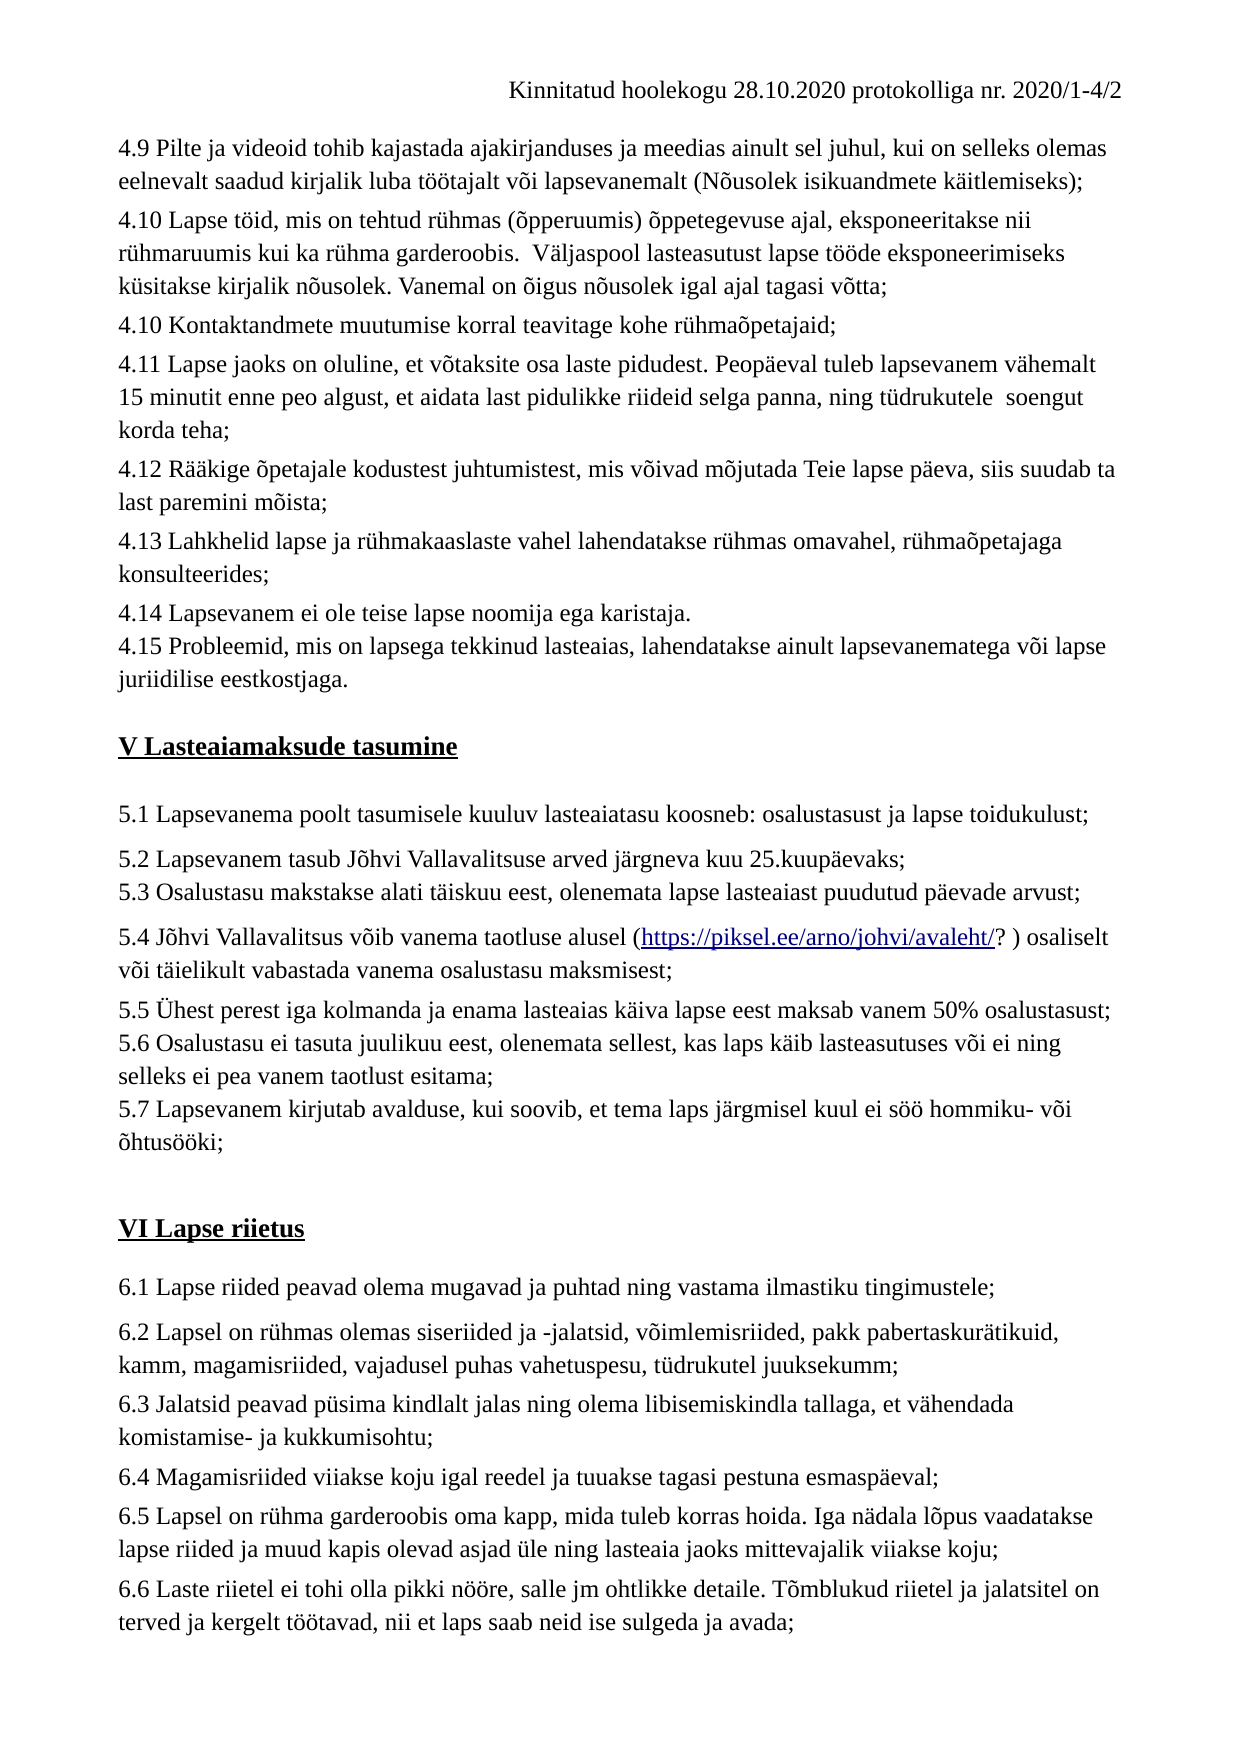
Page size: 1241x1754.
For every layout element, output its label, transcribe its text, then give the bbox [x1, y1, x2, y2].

text 4.14 Lapsevanem ei ole teise lapse noomija ega karistaja. [118, 598, 1122, 627]
text 4.10 Kontaktandmete muutumise korral teavitage kohe rühmaõpetajaid; [118, 310, 1122, 339]
text V Lasteaiamaksude tasumine [118, 730, 1122, 761]
text 4.13 Lahkhelid lapse ja rühmakaaslaste vahel lahendatakse rühmas omavahel, rühmaõpetajaga konsulteerides; [118, 526, 1122, 588]
text 5.1 Lapsevanema poolt tasumisele kuuluv lasteaiatasu koosneb: osalustasust ja lapse toidukulust; [118, 766, 1122, 828]
text 5.5 Ühest perest iga kolmanda ja enama lasteaias käiva lapse eest maksab vanem 50% osalustasust; 5.6 Osalustasu ei tasuta juulikuu eest, olenemata sellest, kas laps käib lasteasutuses või ei ning selleks ei pea vanem taotlust esitama; [118, 995, 1122, 1090]
text 6.1 Lapse riided peavad olema mugavad ja puhtad ning vastama ilmastiku tingimustele; [118, 1272, 1122, 1301]
text 6.4 Magamisriided viiakse koju igal reedel ja tuuakse tagasi pestuna esmaspäeval; [118, 1462, 1122, 1491]
text 4.11 Lapse jaoks on oluline, et võtaksite osa laste pidudest. Peopäeval tuleb lapsevanem vähemalt 15 minutit enne peo algust, et aidata last pidulikke riideid selga panna, ning tüdrukutele soengut korda teha; [118, 349, 1122, 444]
text 4.10 Lapse töid, mis on tehtud rühmas (õpperuumis) õppetegevuse ajal, eksponeeritakse nii rühmaruumis kui ka rühma garderoobis. Väljaspool lasteasutust lapse tööde eksponeerimiseks küsitakse kirjalik nõusolek. Vanemal on õigus nõusolek igal ajal tagasi võtta; [118, 205, 1122, 300]
text 6.6 Laste riietel ei tohi olla pikki nööre, salle jm ohtlikke detaile. Tõmblukud riietel ja jalatsitel on terved ja kergelt töötavad, nii et laps saab neid ise sulgeda ja avada; [118, 1574, 1122, 1636]
text 4.15 Probleemid, mis on lapsega tekkinud lasteaias, lahendatakse ainult lapsevanematega või lapse juriidilise eestkostjaga. [118, 631, 1122, 693]
text 5.4 Jõhvi Vallavalitsus võib vanema taotluse alusel (https://piksel.ee/arno/johvi/avaleht/? ) osaliselt või täielikult vabastada vanema osalustasu maksmisest; [118, 922, 1122, 984]
text 6.2 Lapsel on rühmas olemas siseriided ja -jalatsid, võimlemisriided, pakk pabertaskurätikuid, kamm, magamisriided, vajadusel puhas vahetuspesu, tüdrukutel juuksekumm; [118, 1317, 1122, 1379]
text VI Lapse riietus [118, 1212, 1122, 1243]
text 6.3 Jalatsid peavad püsima kindlalt jalas ning olema libisemiskindla tallaga, et vähendada komistamise- ja kukkumisohtu; [118, 1389, 1122, 1451]
text 4.12 Rääkige õpetajale kodustest juhtumistest, mis võivad mõjutada Teie lapse päeva, siis suudab ta last paremini mõista; [118, 454, 1122, 516]
text 4.9 Pilte ja videoid tohib kajastada ajakirjanduses ja meedias ainult sel juhul, kui on selleks olemas eelnevalt saadud kirjalik luba töötajalt või lapsevanemalt (Nõusolek isikuandmete käitlemiseks); [118, 133, 1122, 195]
text 6.5 Lapsel on rühma garderoobis oma kapp, mida tuleb korras hoida. Iga nädala lõpus vaadatakse lapse riided ja muud kapis olevad asjad üle ning lasteaia jaoks mittevajalik viiakse koju; [118, 1501, 1122, 1563]
text 5.7 Lapsevanem kirjutab avalduse, kui soovib, et tema laps järgmisel kuul ei söö hommiku- või õhtusööki; [118, 1094, 1122, 1156]
text 5.2 Lapsevanem tasub Jõhvi Vallavalitsuse arved järgneva kuu 25.kuupäevaks; 5.3 Osalustasu makstakse alati täiskuu eest, olenemata lapse lasteaiast puudutud päevade arvust; [118, 844, 1122, 906]
